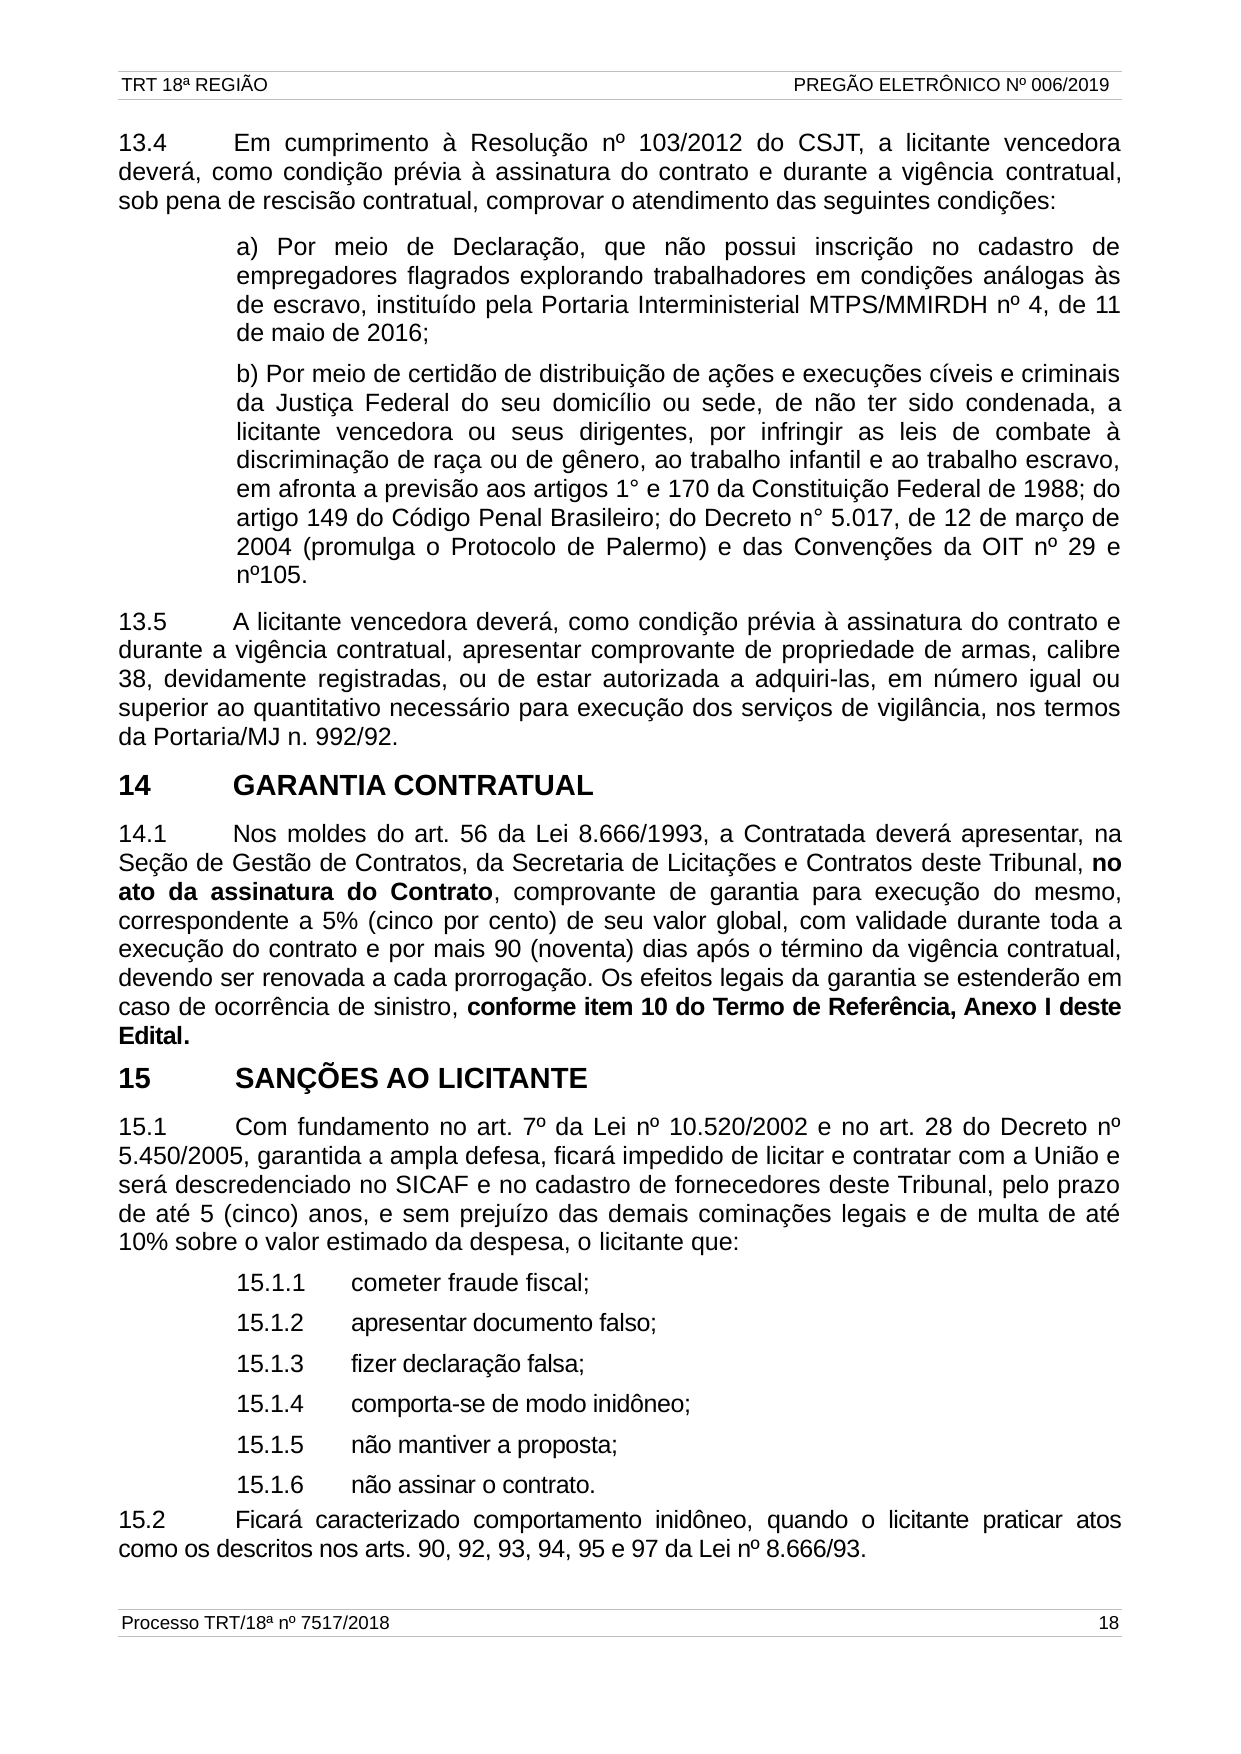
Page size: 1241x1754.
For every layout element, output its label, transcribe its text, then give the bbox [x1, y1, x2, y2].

text 13.5 A licitante vencedora deverá, como condição prévia à assinatura do contrato e durante a vigência contratual, apresentar comprovante de propriedade de armas, calibre 38, devidamente registradas, ou de estar autorizada a adquiri-las, em número igual ou superior ao quantitativo necessário para execução dos serviços de vigilância, nos termos da Portaria/MJ n. 992/92. [118, 607, 1122, 750]
list 15.1.4 comporta-se de modo inidôneo; [236, 1389, 1122, 1418]
list 15.1.6 não assinar o contrato. [236, 1471, 1122, 1499]
list 15.1.3 fizer declaração falsa; [236, 1349, 1122, 1378]
list 13.4 Em cumprimento à Resolução nº 103/2012 do CSJT, a licitante vencedora deverá, como condição prévia à assinatura do contrato e durante a vigência contratual, sob pena de rescisão contratual, comprovar o atendimento das seguintes condições: [118, 128, 1122, 214]
text a) Por meio de Declaração, que não possui inscrição no cadastro de empregadores flagrados explorando trabalhadores em condições análogas às de escravo, instituído pela Portaria Interministerial MTPS/MMIRDH nº 4, de 11 de maio de 2016; [236, 232, 1122, 347]
text 15.1.1 cometer fraude fiscal; [236, 1268, 1122, 1297]
text 15.2 Ficará caracterizado comportamento inidôneo, quando o licitante praticar atos como os descritos nos arts. 90, 92, 93, 94, 95 e 97 da Lei nº 8.666/93. [118, 1505, 1122, 1563]
text b) Por meio de certidão de distribuição de ações e execuções cíveis e criminais da Justiça Federal do seu domicílio ou sede, de não ter sido condenada, a licitante vencedora ou seus dirigentes, por infringir as leis de combate à discriminação de raça ou de gênero, ao trabalho infantil e ao trabalho escravo, em afronta a previsão aos artigos 1° e 170 da Constituição Federal de 1988; do artigo 149 do Código Penal Brasileiro; do Decreto n° 5.017, de 12 de março de 2004 (promulga o Protocolo de Palermo) e das Convenções da OIT nº 29 e nº105. [236, 359, 1122, 589]
text 14 GARANTIA CONTRATUAL [118, 768, 1122, 802]
list 15.1.5 não mantiver a proposta; [236, 1430, 1122, 1459]
text 15.1 Com fundamento no art. 7º da Lei nº 10.520/2002 e no art. 28 do Decreto nº 5.450/2005, garantida a ampla defesa, ficará impedido de licitar e contratar com a União e será descredenciado no SICAF e no cadastro de fornecedores deste Tribunal, pelo prazo de até 5 (cinco) anos, e sem prejuízo das demais cominações legais e de multa de até 10% sobre o valor estimado da despesa, o licitante que: [118, 1112, 1122, 1256]
text 15 SANÇÕES AO LICITANTE [118, 1061, 1122, 1095]
list 15.1.2 apresentar documento falso; [236, 1308, 1122, 1337]
text 14.1 Nos moldes do art. 56 da Lei 8.666/1993, a Contratada deverá apresentar, na Seção de Gestão de Contratos, da Secretaria de Licitações e Contratos deste Tribunal, no ato da assinatura do Contrato, comprovante de garantia para execução do mesmo, correspondente a 5% (cinco por cento) de seu valor global, com validade durante toda a execução do contrato e por mais 90 (noventa) dias após o término da vigência contratual, devendo ser renovada a cada prorrogação. Os efeitos legais da garantia se estenderão em caso de ocorrência de sinistro, conforme item 10 do Termo de Referência, Anexo I deste Edital. [118, 819, 1122, 1049]
